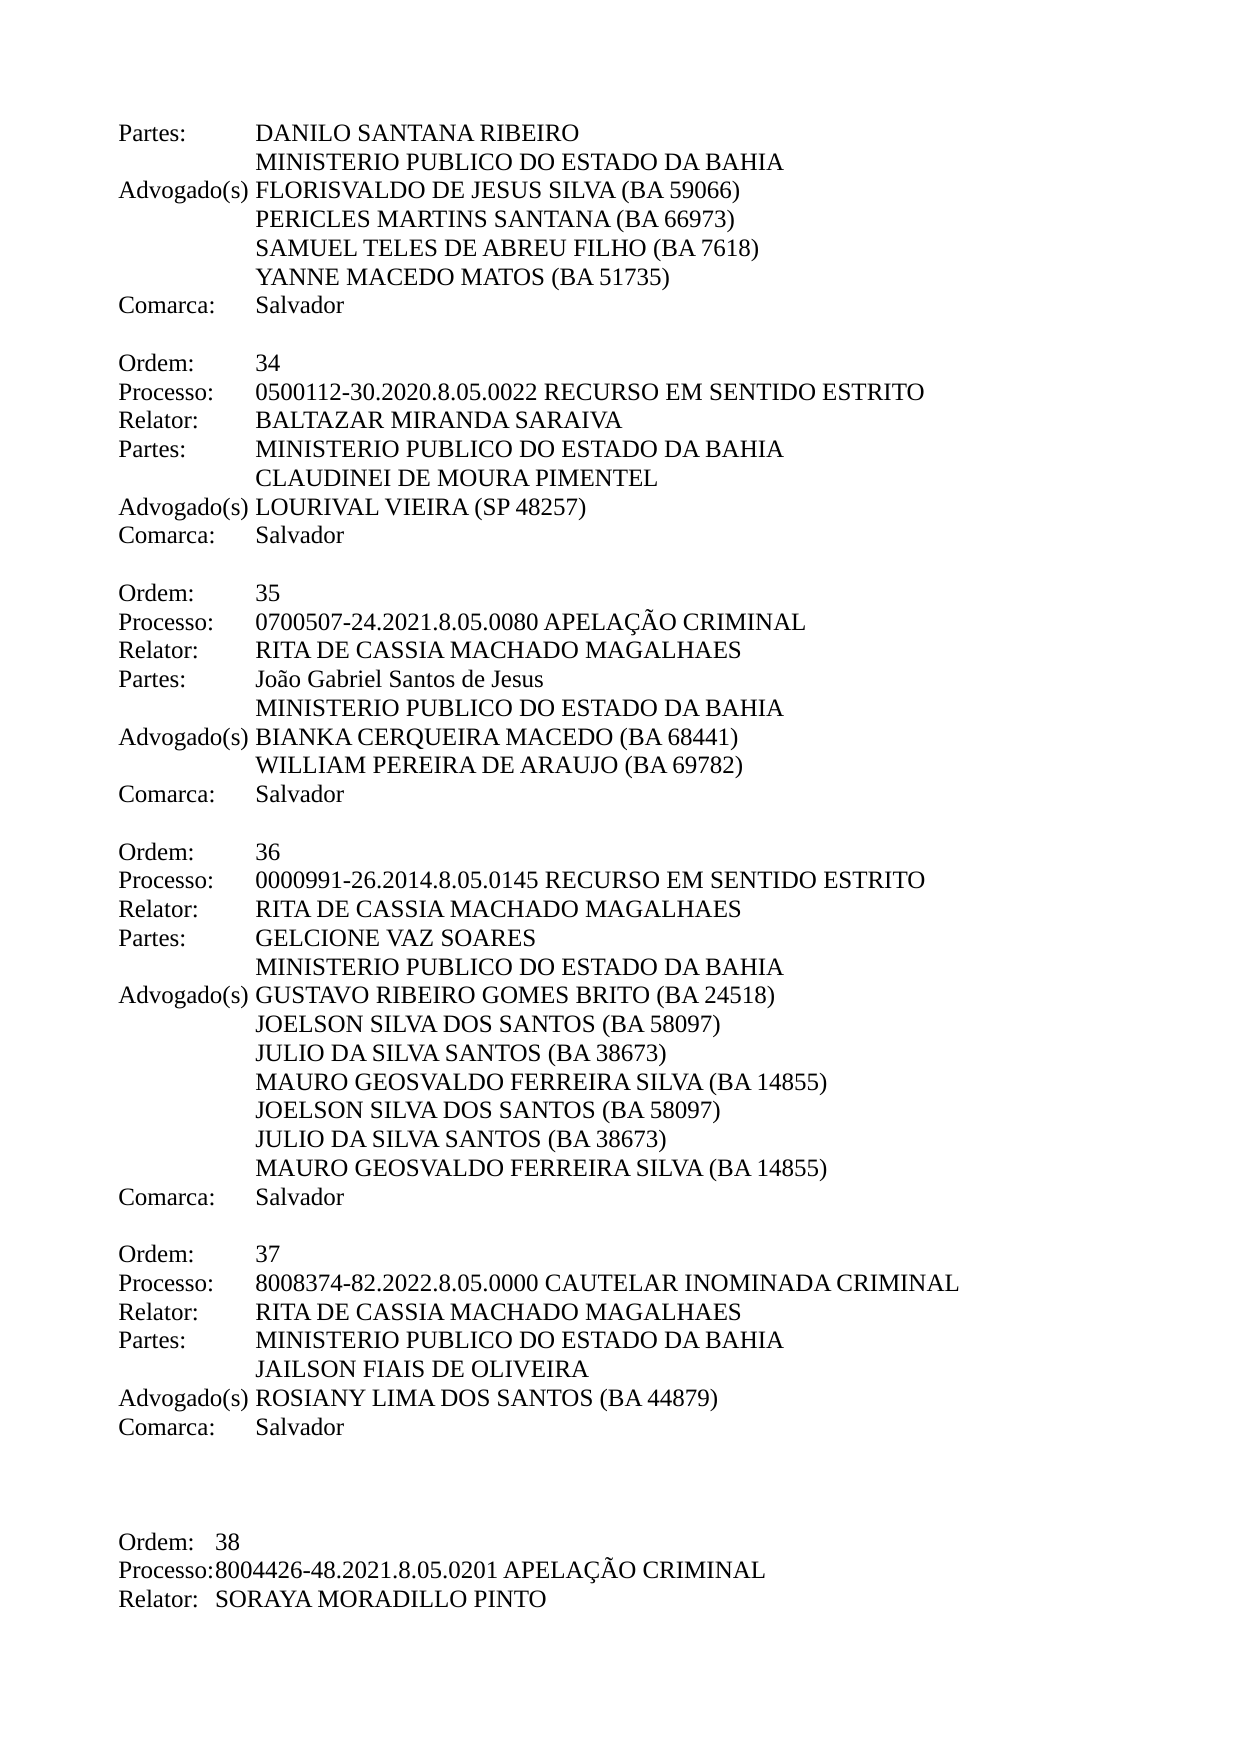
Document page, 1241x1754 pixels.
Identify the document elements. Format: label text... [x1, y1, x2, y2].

table_cell Partes: [118, 434, 255, 463]
table_cell Processo: [118, 1268, 255, 1297]
table_header 34 [255, 348, 927, 377]
table_cell JULIO DA SILVA SANTOS (BA 38673) [255, 1124, 928, 1153]
table_cell 8008374-82.2022.8.05.0000 CAUTELAR INOMINADA CRIMINAL [255, 1268, 961, 1297]
table_cell 0000991-26.2014.8.05.0145 RECURSO EM SENTIDO ESTRITO [255, 866, 928, 894]
table_cell Relator: [118, 406, 255, 434]
table_cell Comarca: [118, 1412, 255, 1441]
table_cell WILLIAM PEREIRA DE ARAUJO (BA 69782) [255, 751, 809, 779]
table_cell MINISTERIO PUBLICO DO ESTADO DA BAHIA [255, 1326, 961, 1354]
table_cell Comarca: [118, 291, 255, 319]
table_cell Comarca: [118, 1182, 255, 1211]
table_cell RITA DE CASSIA MACHADO MAGALHAES [255, 1297, 961, 1326]
table_cell Relator: [118, 894, 255, 923]
table_cell Salvador [255, 1182, 928, 1211]
table_cell Salvador [255, 291, 928, 319]
table_cell BALTAZAR MIRANDA SARAIVA [255, 406, 927, 434]
table_cell [118, 147, 255, 176]
table_cell Partes: [118, 923, 255, 952]
table_cell LOURIVAL VIEIRA (SP 48257) [255, 492, 927, 521]
table_cell SORAYA MORADILLO PINTO [215, 1584, 768, 1613]
table_header 36 [255, 837, 928, 866]
table_header Ordem: [118, 1239, 255, 1268]
table_cell Processo: [118, 607, 255, 636]
table_cell Relator: [118, 1297, 255, 1326]
table_cell Processo: [118, 377, 255, 406]
table_cell Advogado(s) [118, 981, 255, 1009]
table_cell SAMUEL TELES DE ABREU FILHO (BA 7618) [255, 233, 928, 262]
table_cell 0500112-30.2020.8.05.0022 RECURSO EM SENTIDO ESTRITO [255, 377, 927, 406]
table_cell Relator: [118, 636, 255, 664]
table_cell [118, 1009, 255, 1038]
table_cell [118, 1153, 255, 1182]
table_cell MINISTERIO PUBLICO DO ESTADO DA BAHIA [255, 952, 928, 981]
table_cell [118, 233, 255, 262]
table_cell RITA DE CASSIA MACHADO MAGALHAES [255, 894, 928, 923]
table_cell MAURO GEOSVALDO FERREIRA SILVA (BA 14855) [255, 1067, 928, 1096]
table_cell 8004426-48.2021.8.05.0201 APELAÇÃO CRIMINAL [215, 1556, 768, 1584]
table_cell [118, 952, 255, 981]
table_cell Advogado(s) [118, 722, 255, 751]
table_cell 0700507-24.2021.8.05.0080 APELAÇÃO CRIMINAL [255, 607, 809, 636]
table_cell BIANKA CERQUEIRA MACEDO (BA 68441) [255, 722, 809, 751]
table_header Ordem: [118, 578, 255, 607]
table_cell [118, 463, 255, 492]
table_cell Salvador [255, 1412, 961, 1441]
table_cell MINISTERIO PUBLICO DO ESTADO DA BAHIA [255, 434, 927, 463]
table_cell [118, 204, 255, 233]
table_cell PERICLES MARTINS SANTANA (BA 66973) [255, 204, 928, 233]
table_cell [118, 1038, 255, 1067]
table_cell Salvador [255, 521, 927, 549]
table_cell Partes: [118, 664, 255, 693]
table_cell MAURO GEOSVALDO FERREIRA SILVA (BA 14855) [255, 1153, 928, 1182]
table_cell GELCIONE VAZ SOARES [255, 923, 928, 952]
table_cell Partes: [118, 118, 255, 147]
table_header Ordem: [118, 1527, 215, 1556]
table_cell YANNE MACEDO MATOS (BA 51735) [255, 262, 928, 291]
table_cell Advogado(s) [118, 176, 255, 204]
table_cell Comarca: [118, 521, 255, 549]
table_cell [118, 1067, 255, 1096]
table_cell [118, 1354, 255, 1383]
table_cell Advogado(s) [118, 492, 255, 521]
table_cell Processo: [118, 866, 255, 894]
table_cell FLORISVALDO DE JESUS SILVA (BA 59066) [255, 176, 928, 204]
table_header Ordem: [118, 348, 255, 377]
table_header 37 [255, 1239, 961, 1268]
table_cell MINISTERIO PUBLICO DO ESTADO DA BAHIA [255, 693, 809, 722]
table_cell Advogado(s) [118, 1383, 255, 1412]
table_cell JAILSON FIAIS DE OLIVEIRA [255, 1354, 961, 1383]
table_cell Relator: [118, 1584, 215, 1613]
table_cell GUSTAVO RIBEIRO GOMES BRITO (BA 24518) [255, 981, 928, 1009]
table_cell JULIO DA SILVA SANTOS (BA 38673) [255, 1038, 928, 1067]
table_cell DANILO SANTANA RIBEIRO [255, 118, 928, 147]
table_cell Processo: [118, 1556, 215, 1584]
table_cell MINISTERIO PUBLICO DO ESTADO DA BAHIA [255, 147, 928, 176]
table_cell [118, 693, 255, 722]
table_header Ordem: [118, 837, 255, 866]
table_cell JOELSON SILVA DOS SANTOS (BA 58097) [255, 1096, 928, 1124]
table_cell JOELSON SILVA DOS SANTOS (BA 58097) [255, 1009, 928, 1038]
table_header 38 [215, 1527, 768, 1556]
table_header 35 [255, 578, 809, 607]
table_cell [118, 262, 255, 291]
table_cell [118, 1096, 255, 1124]
table_cell CLAUDINEI DE MOURA PIMENTEL [255, 463, 927, 492]
table_cell ROSIANY LIMA DOS SANTOS (BA 44879) [255, 1383, 961, 1412]
table_cell RITA DE CASSIA MACHADO MAGALHAES [255, 636, 809, 664]
table_cell [118, 751, 255, 779]
table_cell Salvador [255, 779, 809, 808]
table_cell Comarca: [118, 779, 255, 808]
table_cell João Gabriel Santos de Jesus [255, 664, 809, 693]
table_cell Partes: [118, 1326, 255, 1354]
table_cell [118, 1124, 255, 1153]
